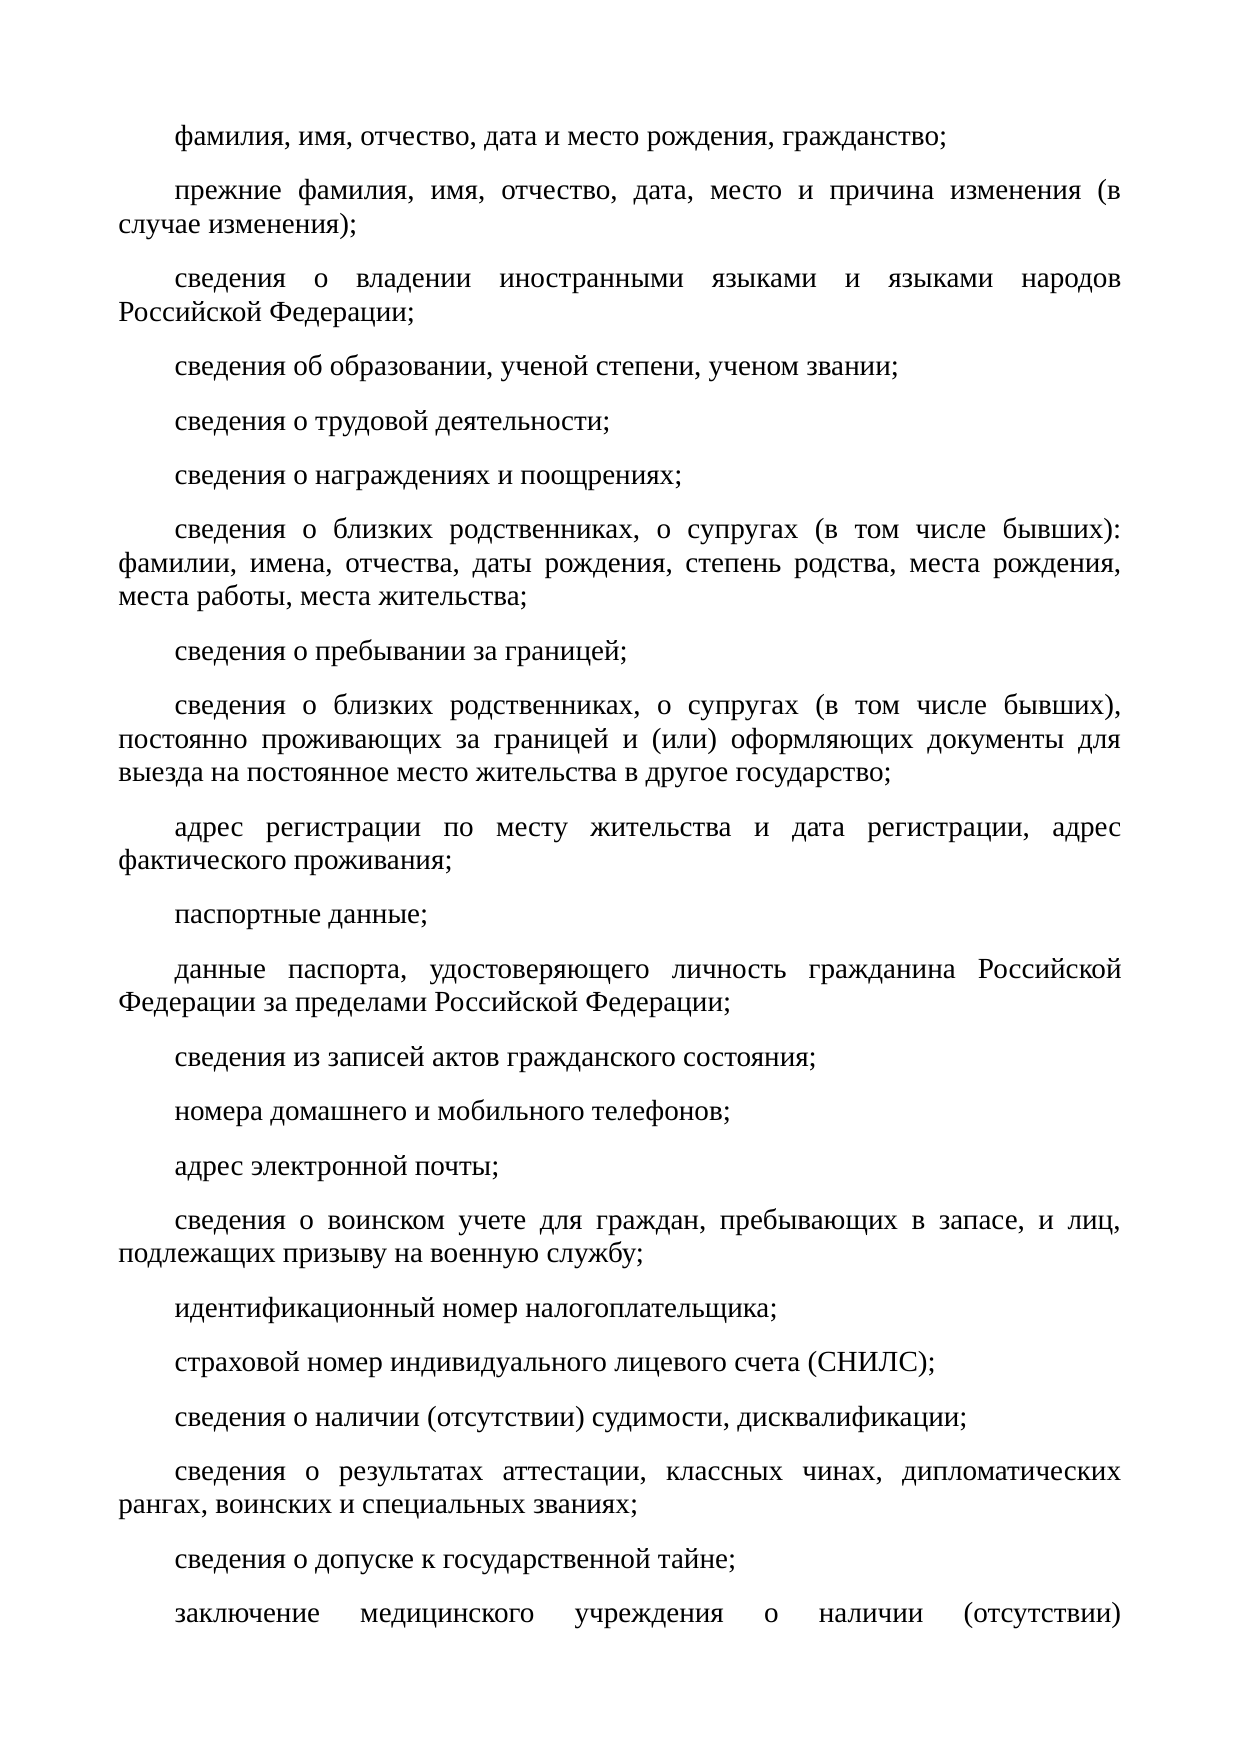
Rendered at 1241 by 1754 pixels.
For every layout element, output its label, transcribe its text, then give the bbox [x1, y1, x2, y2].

text сведения о трудовой деятельности; [118, 403, 1122, 436]
text сведения об образовании, ученой степени, ученом звании; [118, 348, 1122, 382]
text сведения о наличии (отсутствии) судимости, дисквалификации; [118, 1399, 1122, 1432]
text сведения из записей актов гражданского состояния; [118, 1039, 1122, 1072]
text сведения о допуске к государственной тайне; [118, 1541, 1122, 1574]
text сведения о награждениях и поощрениях; [118, 457, 1122, 491]
text сведения о результатах аттестации, классных чинах, дипломатических рангах, воинских и специальных званиях; [118, 1453, 1122, 1520]
text сведения о близких родственниках, о супругах (в том числе бывших): фамилии, имена, отчества, даты рождения, степень родства, места рождения, места работы, места жительства; [118, 511, 1122, 612]
text данные паспорта, удостоверяющего личность гражданина Российской Федерации за пределами Российской Федерации; [118, 951, 1122, 1018]
text паспортные данные; [118, 897, 1122, 930]
text сведения о воинском учете для граждан, пребывающих в запасе, и лиц, подлежащих призыву на военную службу; [118, 1202, 1122, 1269]
text прежние фамилия, имя, отчество, дата, место и причина изменения (в случае изменения); [118, 172, 1122, 239]
text сведения о владении иностранными языками и языками народов Российской Федерации; [118, 260, 1122, 327]
text сведения о близких родственниках, о супругах (в том числе бывших), постоянно проживающих за границей и (или) оформляющих документы для выезда на постоянное место жительства в другое государство; [118, 687, 1122, 788]
text страховой номер индивидуального лицевого счета (СНИЛС); [118, 1344, 1122, 1378]
text фамилия, имя, отчество, дата и место рождения, гражданство; [118, 118, 1122, 152]
text сведения о пребывании за границей; [118, 633, 1122, 666]
text идентификационный номер налогоплательщика; [118, 1290, 1122, 1323]
text адрес электронной почты; [118, 1148, 1122, 1181]
text заключение медицинского учреждения о наличии (отсутствии) [118, 1595, 1122, 1629]
text номера домашнего и мобильного телефонов; [118, 1093, 1122, 1127]
text адрес регистрации по месту жительства и дата регистрации, адрес фактического проживания; [118, 809, 1122, 876]
